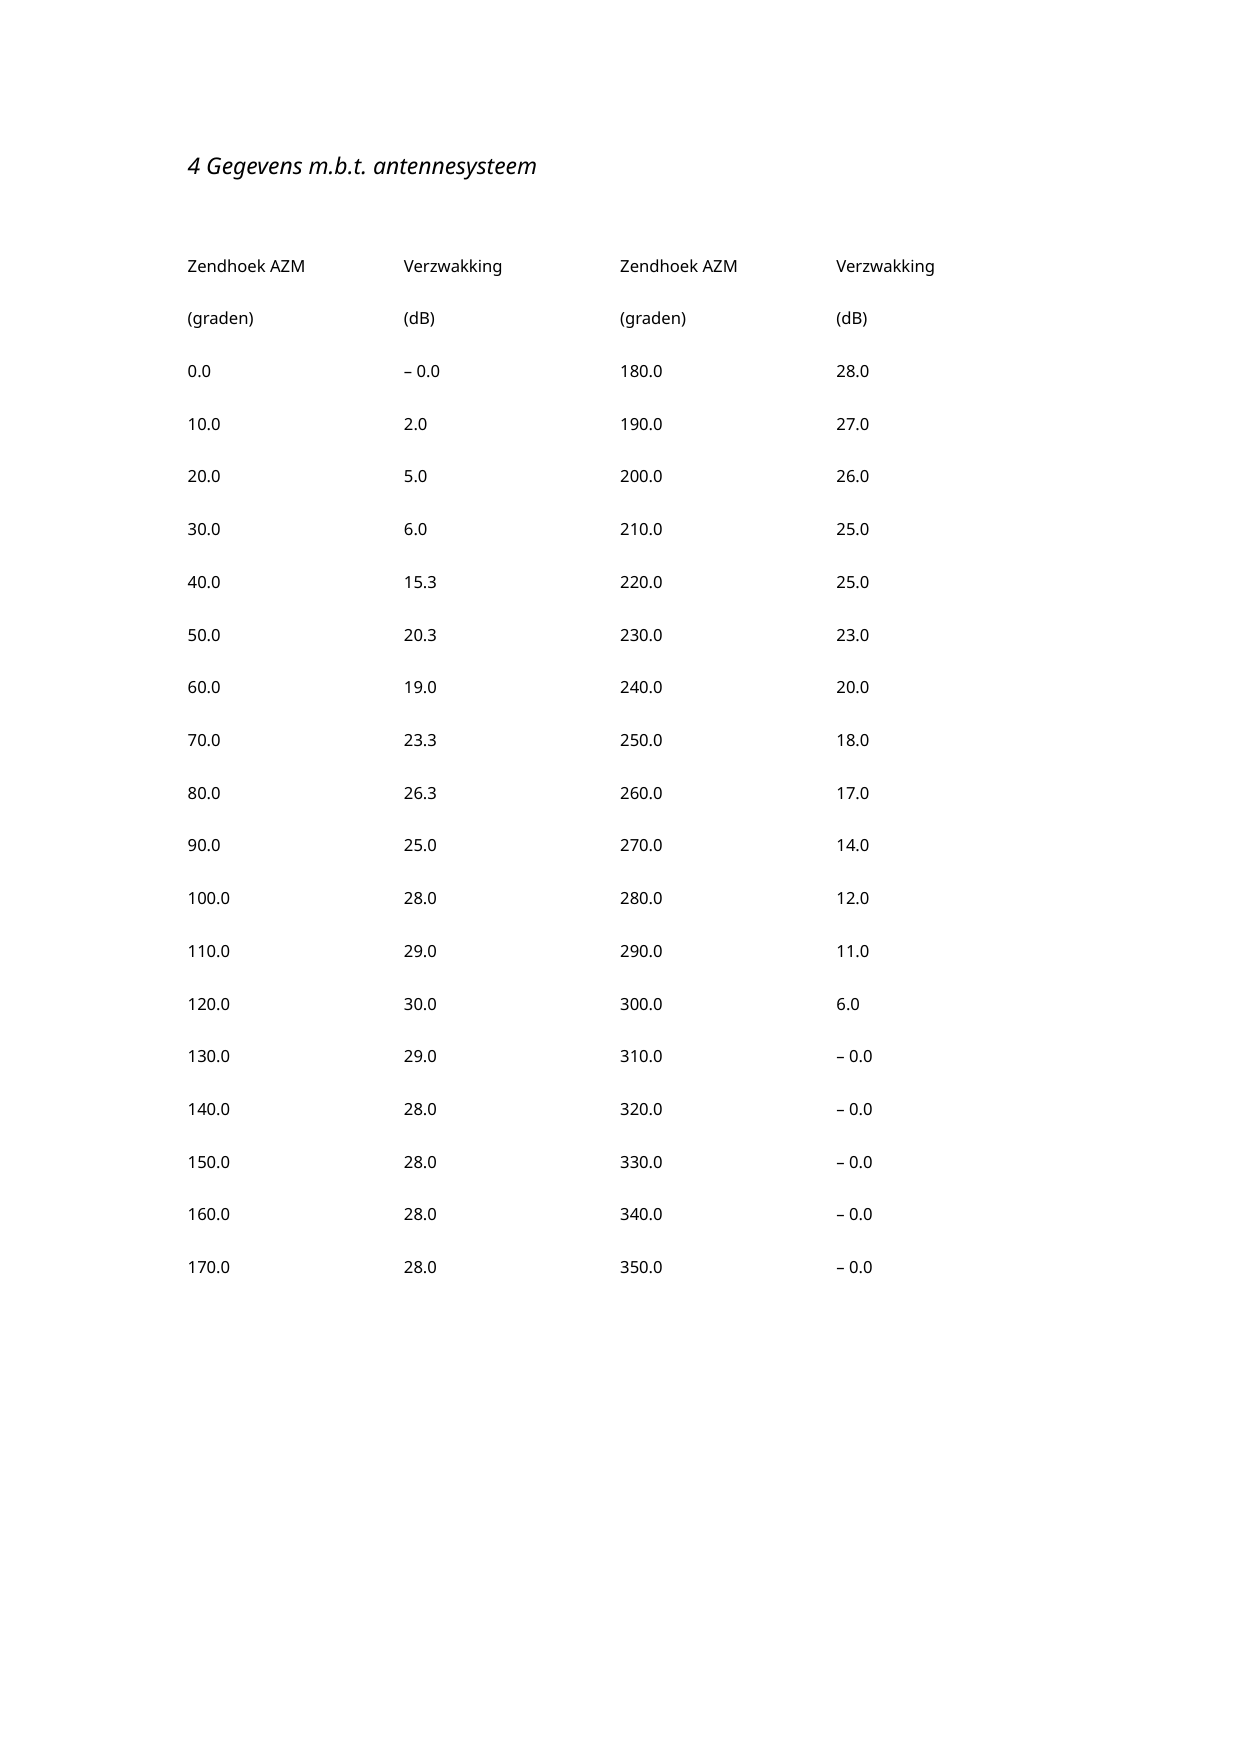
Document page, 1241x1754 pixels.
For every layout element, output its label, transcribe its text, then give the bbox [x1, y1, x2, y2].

table_cell 6.0 [836, 992, 1053, 1045]
table_cell 15.3 [404, 570, 620, 623]
table_cell 23.3 [404, 729, 620, 781]
table_cell 12.0 [836, 887, 1053, 939]
table_cell 280.0 [620, 887, 836, 939]
table_cell 50.0 [188, 623, 404, 676]
table_cell 150.0 [188, 1150, 404, 1203]
table_cell 28.0 [404, 1098, 620, 1150]
table_cell – 0.0 [836, 1150, 1053, 1203]
table_cell 310.0 [620, 1045, 836, 1097]
table_cell 10.0 [188, 412, 404, 465]
table_cell 28.0 [404, 1256, 620, 1308]
table_cell 180.0 [620, 360, 836, 412]
table_cell 30.0 [188, 518, 404, 570]
table_cell 110.0 [188, 939, 404, 992]
table_cell 240.0 [620, 676, 836, 728]
table_cell – 0.0 [836, 1256, 1053, 1308]
table_header Verzwakking (dB) [836, 254, 1053, 359]
table_cell 26.0 [836, 465, 1053, 518]
table_cell 190.0 [620, 412, 836, 465]
table_cell 80.0 [188, 781, 404, 834]
table_cell 250.0 [620, 729, 836, 781]
table_cell 11.0 [836, 939, 1053, 992]
table_cell 19.0 [404, 676, 620, 728]
table_header Zendhoek AZM (graden) [188, 254, 404, 359]
table_header Zendhoek AZM (graden) [620, 254, 836, 359]
table_cell 120.0 [188, 992, 404, 1045]
table_cell 260.0 [620, 781, 836, 834]
table_cell 28.0 [404, 1150, 620, 1203]
table_cell 29.0 [404, 939, 620, 992]
table_cell 130.0 [188, 1045, 404, 1097]
subtitle 4 Gegevens m.b.t. antennesysteem [187, 150, 1053, 181]
table_cell 18.0 [836, 729, 1053, 781]
table_cell 6.0 [404, 518, 620, 570]
table_cell 28.0 [404, 887, 620, 939]
table_cell 25.0 [836, 570, 1053, 623]
table_cell – 0.0 [404, 360, 620, 412]
table_cell 220.0 [620, 570, 836, 623]
table_cell 350.0 [620, 1256, 836, 1308]
table_cell 20.0 [188, 465, 404, 518]
table_cell 270.0 [620, 834, 836, 887]
table_cell 27.0 [836, 412, 1053, 465]
table_cell 140.0 [188, 1098, 404, 1150]
table_cell 23.0 [836, 623, 1053, 676]
table_cell 30.0 [404, 992, 620, 1045]
table_cell 25.0 [404, 834, 620, 887]
table_cell 5.0 [404, 465, 620, 518]
table_cell 200.0 [620, 465, 836, 518]
table_cell 210.0 [620, 518, 836, 570]
table_cell 330.0 [620, 1150, 836, 1203]
table_cell 26.3 [404, 781, 620, 834]
table_cell 170.0 [188, 1256, 404, 1308]
table_cell 29.0 [404, 1045, 620, 1097]
table_cell 17.0 [836, 781, 1053, 834]
table_cell 300.0 [620, 992, 836, 1045]
table_cell 28.0 [404, 1203, 620, 1256]
table_cell 160.0 [188, 1203, 404, 1256]
table_cell – 0.0 [836, 1098, 1053, 1150]
table_cell 2.0 [404, 412, 620, 465]
table_cell 0.0 [188, 360, 404, 412]
table_cell 20.0 [836, 676, 1053, 728]
table_cell 28.0 [836, 360, 1053, 412]
table_cell 90.0 [188, 834, 404, 887]
table_cell 70.0 [188, 729, 404, 781]
table_cell 230.0 [620, 623, 836, 676]
table_cell 60.0 [188, 676, 404, 728]
table_cell 14.0 [836, 834, 1053, 887]
table_cell 100.0 [188, 887, 404, 939]
table_cell 40.0 [188, 570, 404, 623]
table_header Verzwakking (dB) [404, 254, 620, 359]
table_cell – 0.0 [836, 1045, 1053, 1097]
table_cell 340.0 [620, 1203, 836, 1256]
table_cell 20.3 [404, 623, 620, 676]
table_cell – 0.0 [836, 1203, 1053, 1256]
table_cell 25.0 [836, 518, 1053, 570]
table_cell 320.0 [620, 1098, 836, 1150]
table_cell 290.0 [620, 939, 836, 992]
